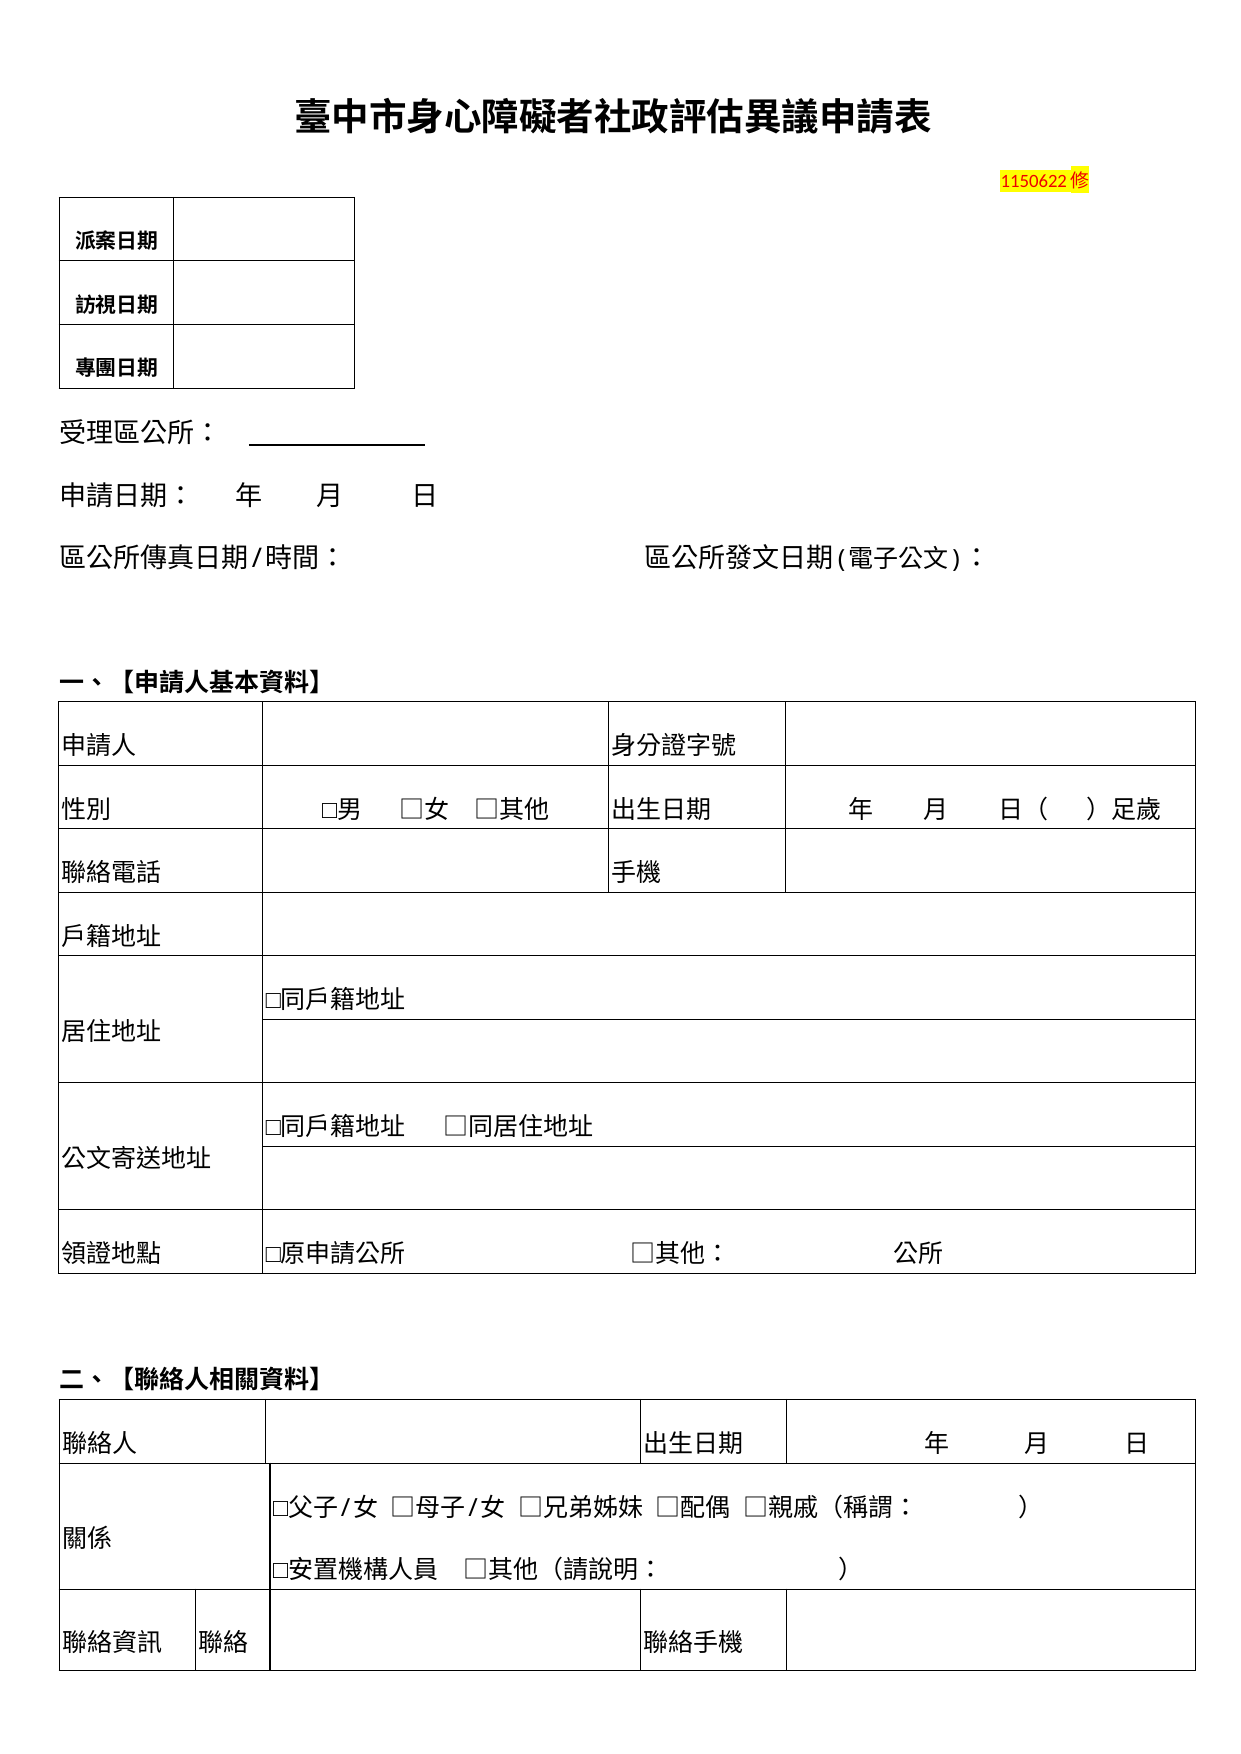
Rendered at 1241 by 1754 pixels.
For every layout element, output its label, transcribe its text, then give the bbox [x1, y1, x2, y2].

table_cell [650, 893, 755, 955]
table_cell 專團日期 [60, 325, 173, 387]
table_cell 關係 [60, 1464, 269, 1588]
table_cell [517, 893, 650, 955]
table_cell 性別 [59, 766, 262, 828]
text 1150622修 [1000, 166, 1225, 193]
table_header 身分證字號 [609, 702, 785, 764]
table_cell 公文寄送地址 [59, 1083, 262, 1209]
table_cell □父子/女 □母子/女 □兄弟姊妹 □配偶 □親戚（稱謂： ） □安置機構人員 □其他（請說明： ） [271, 1464, 1195, 1588]
table_cell [174, 325, 354, 387]
text 受理區公所： [59, 388, 1167, 451]
table_cell [263, 1147, 1195, 1209]
table_cell [263, 829, 608, 892]
table_cell [386, 893, 517, 955]
text 一、【申請人基本資料】 [59, 638, 1167, 701]
table_cell 居住地址 [59, 956, 262, 1082]
table_cell [755, 893, 902, 955]
table_cell 領證地點 [59, 1210, 262, 1273]
table_header [263, 702, 608, 764]
table_cell [787, 1590, 1195, 1670]
text 臺中市身心障礙者社政評估異議申請表 [59, 72, 1167, 134]
table_cell 出生日期 [609, 766, 785, 828]
table_cell 聯絡 [196, 1590, 269, 1670]
table_cell □男 □女 □其他 [263, 766, 608, 828]
table_cell [174, 261, 354, 324]
table_header [786, 702, 1195, 764]
table_cell 訪視日期 [60, 261, 173, 324]
table_cell 戶籍地址 [59, 893, 262, 955]
table_header 出生日期 [641, 1400, 786, 1462]
text 區公所傳真日期/時間： 區公所發文日期(電子公文)： [59, 513, 1167, 576]
table_header 申請人 [59, 702, 262, 764]
table_cell □同戶籍地址 [263, 956, 1195, 1019]
table_cell [902, 893, 988, 955]
table_cell 手機 [609, 829, 785, 892]
table_cell [988, 893, 1074, 955]
table_cell 聯絡資訊 [60, 1590, 195, 1670]
table_cell 聯絡手機 [641, 1590, 786, 1670]
table_cell [1074, 893, 1195, 955]
table_header 年 月 日 [787, 1400, 1195, 1462]
text 申請日期： 年 月 日 [59, 451, 1167, 513]
table_header 聯絡人 [60, 1400, 265, 1462]
table_cell □原申請公所 □其他： 公所 [263, 1210, 1195, 1273]
table_cell 年 月 日（ ）足歲 [786, 766, 1195, 828]
table_cell 聯絡電話 [59, 829, 262, 892]
text 二、【聯絡人相關資料】 [59, 1336, 1167, 1399]
table_header [174, 198, 354, 260]
table_cell [263, 1020, 1195, 1082]
table_header [266, 1400, 640, 1462]
table_cell □同戶籍地址 □同居住地址 [263, 1083, 1195, 1146]
table_cell [271, 1590, 640, 1670]
table_cell [263, 893, 386, 955]
table_header 派案日期 [60, 198, 173, 260]
table_cell [786, 829, 1195, 892]
